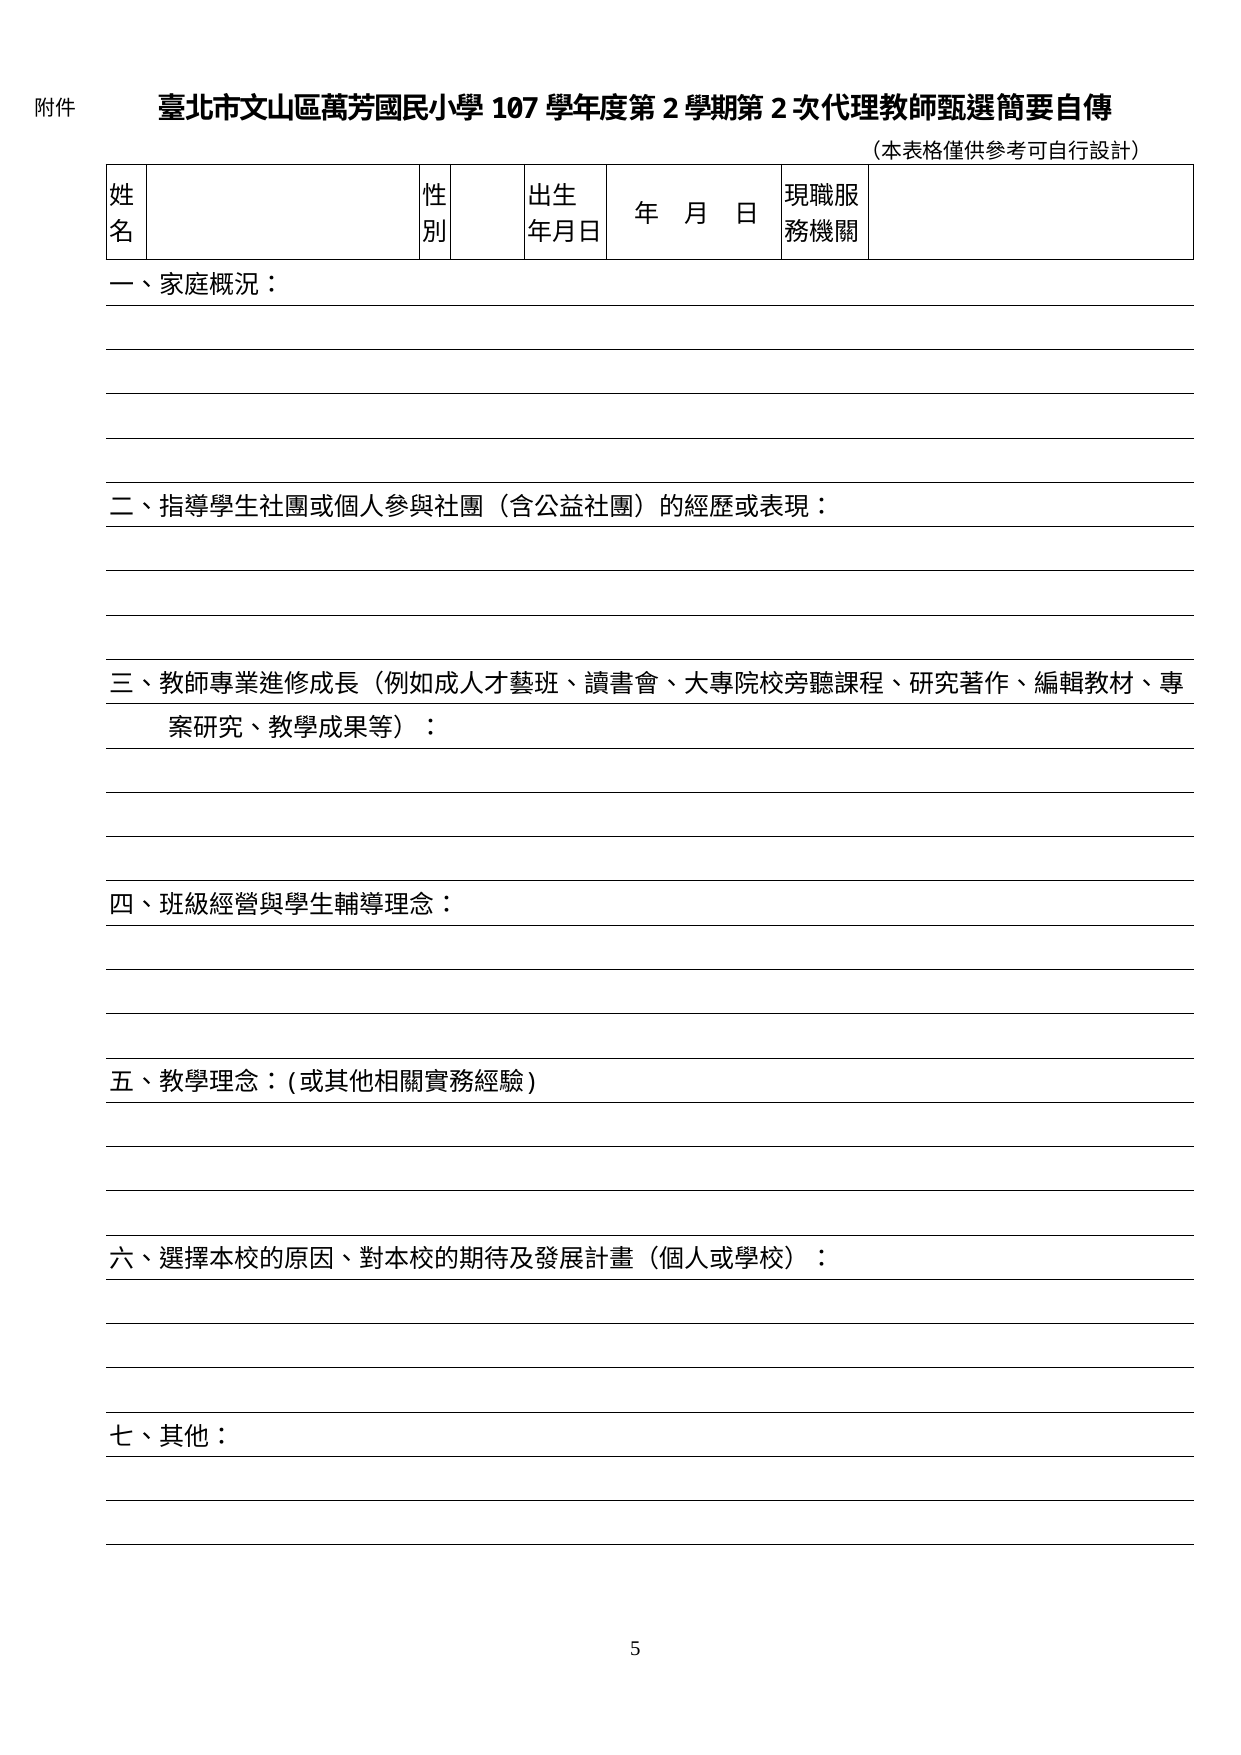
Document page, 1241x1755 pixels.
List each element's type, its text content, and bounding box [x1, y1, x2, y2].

table_header [147, 165, 419, 259]
table_header [451, 165, 524, 259]
table_header 年 月 日 [607, 165, 781, 259]
text 附件2 [34, 92, 88, 123]
table_cell [106, 1457, 1194, 1500]
table_cell [106, 527, 1194, 570]
table_cell [106, 571, 1194, 615]
table_cell [106, 1191, 1194, 1234]
text [20, 84, 103, 131]
table_cell 五、教學理念：(或其他相關實務經驗) [106, 1059, 1194, 1102]
table_cell 三、教師專業進修成長（例如成人才藝班、讀書會、大專院校旁聽課程、研究著作、編輯教材、專 [106, 660, 1194, 703]
table_cell [106, 1280, 1194, 1323]
table_cell [106, 1324, 1194, 1367]
table_cell [106, 1103, 1194, 1146]
table_cell [106, 1368, 1194, 1412]
table_cell 四、班級經營與學生輔導理念： [106, 881, 1194, 924]
table_cell [106, 837, 1194, 880]
table_cell 七、其他： [106, 1413, 1194, 1456]
table_header 出生 年月日 [525, 165, 606, 259]
table_cell 六、選擇本校的原因、對本校的期待及發展計畫（個人或學校）： [106, 1236, 1194, 1279]
table_cell [106, 793, 1194, 836]
table_cell [106, 1147, 1194, 1190]
text 臺北市文山區萬芳國民小學107學年度第2學期第2次代理教師甄選簡要自傳 [118, 89, 1152, 126]
table_header 性別 [420, 165, 450, 259]
table_cell 案研究、教學成果等）： [106, 704, 1194, 747]
table_cell [106, 926, 1194, 969]
table_cell [106, 1501, 1194, 1544]
table_cell [106, 749, 1194, 792]
table_cell [106, 616, 1194, 659]
table_cell [106, 1014, 1194, 1057]
table_cell 二、指導學生社團或個人參與社團（含公益社團）的經歷或表現： [106, 483, 1194, 526]
table_cell [106, 394, 1194, 438]
table_cell 一、家庭概況： [106, 260, 1194, 305]
table_header 姓名 [107, 165, 146, 259]
table_cell [106, 439, 1194, 482]
table_cell [106, 970, 1194, 1013]
table_header 現職服務機關 [782, 165, 868, 259]
table_header [869, 165, 1193, 259]
table_cell [106, 350, 1194, 393]
text （本表格僅供參考可自行設計） [118, 139, 1152, 164]
table_cell [106, 306, 1194, 349]
